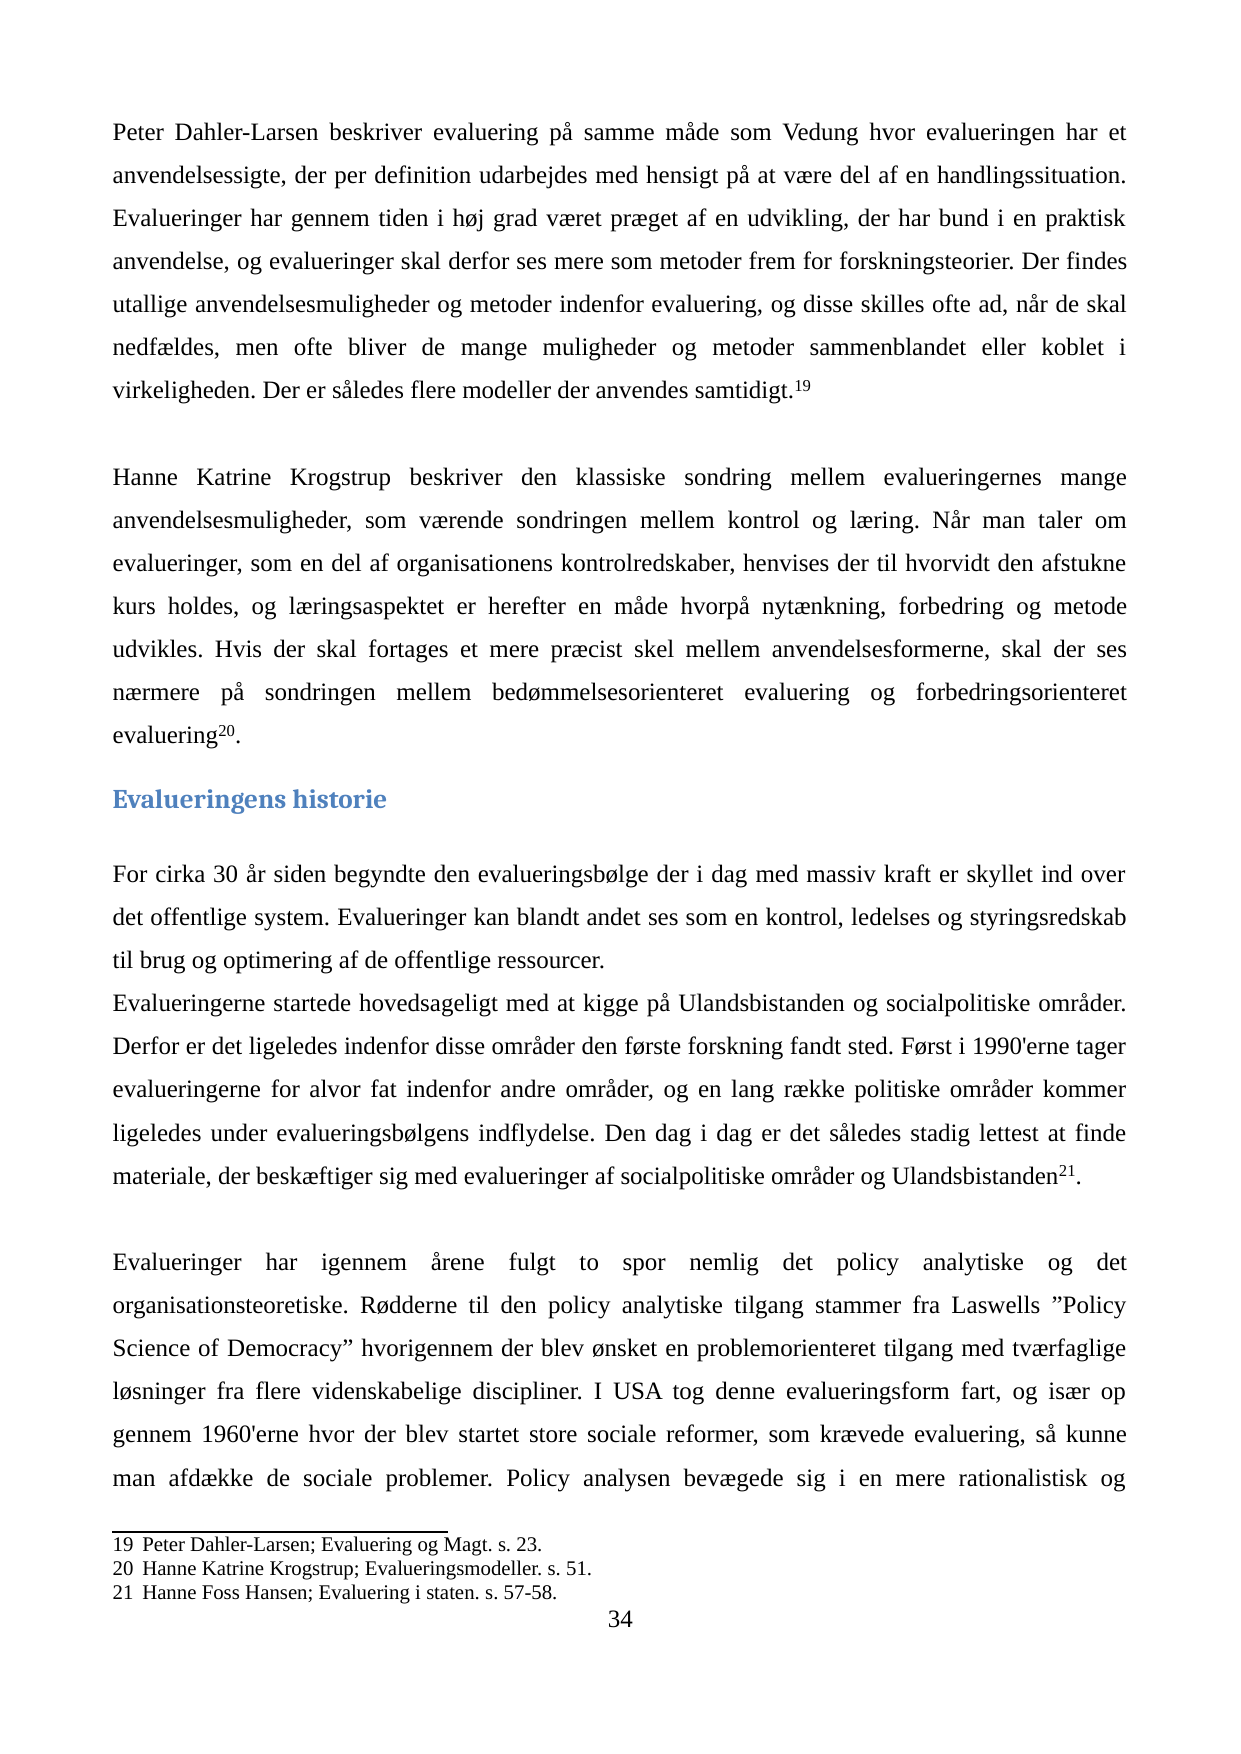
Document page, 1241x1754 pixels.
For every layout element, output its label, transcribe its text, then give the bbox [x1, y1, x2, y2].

text Hanne Katrine Krogstrup; Evalueringsmodeller. s. 51. [112, 1556, 1128, 1580]
text Hanne Foss Hansen; Evaluering i staten. s. 57-58. [112, 1580, 1128, 1604]
text Evalueringerne startede hovedsageligt med at kigge på Ulandsbistanden og socialpolitiske områder. Derfor er det ligeledes indenfor disse områder den første forskning fandt sted. Først i 1990'erne tager evalueringerne for alvor fat indenfor andre områder, og en lang række politiske områder kommer ligeledes under evalueringsbølgens indflydelse. Den dag i dag er det således stadig lettest at finde materiale, der beskæftiger sig med evalueringer af socialpolitiske områder og Ulandsbistanden. [112, 988, 1128, 1189]
text Hanne Katrine Krogstrup beskriver den klassiske sondring mellem evalueringernes mange anvendelsesmuligheder, som værende sondringen mellem kontrol og læring. Når man taler om evalueringer, som en del af organisationens kontrolredskaber, henvises der til hvorvidt den afstukne kurs holdes, og læringsaspektet er herefter en måde hvorpå nytænkning, forbedring og metode udvikles. Hvis der skal fortages et mere præcist skel mellem anvendelsesformerne, skal der ses nærmere på sondringen mellem bedømmelsesorienteret evaluering og forbedringsorienteret evaluering. [112, 462, 1128, 749]
text For cirka 30 år siden begyndte den evalueringsbølge der i dag med massiv kraft er skyllet ind over det offentlige system. Evalueringer kan blandt andet ses som en kontrol, ledelses og styringsredskab til brug og optimering af de offentlige ressourcer. [112, 859, 1128, 974]
text Peter Dahler-Larsen beskriver evaluering på samme måde som Vedung hvor evalueringen har et anvendelsessigte, der per definition udarbejdes med hensigt på at være del af en handlingssituation. Evalueringer har gennem tiden i høj grad været præget af en udvikling, der har bund i en praktisk anvendelse, og evalueringer skal derfor ses mere som metoder frem for forskningsteorier. Der findes utallige anvendelsesmuligheder og metoder indenfor evaluering, og disse skilles ofte ad, når de skal nedfældes, men ofte bliver de mange muligheder og metoder sammenblandet eller koblet i virkeligheden. Der er således flere modeller der anvendes samtidigt. [112, 117, 1128, 404]
subtitle Evalueringens historie [112, 784, 1128, 816]
text Peter Dahler-Larsen; Evaluering og Magt. s. 23. [112, 1532, 1128, 1556]
text Evalueringer har igennem årene fulgt to spor nemlig det policy analytiske og det organisationsteoretiske. Rødderne til den policy analytiske tilgang stammer fra Laswells ”Policy Science of Democracy” hvorigennem der blev ønsket en problemorienteret tilgang med tværfaglige løsninger fra flere videnskabelige discipliner. I USA tog denne evalueringsform fart, og især op gennem 1960'erne hvor der blev startet store sociale reformer, som krævede evaluering, så kunne man afdække de sociale problemer. Policy analysen bevægede sig i en mere rationalistisk og [112, 1247, 1128, 1491]
